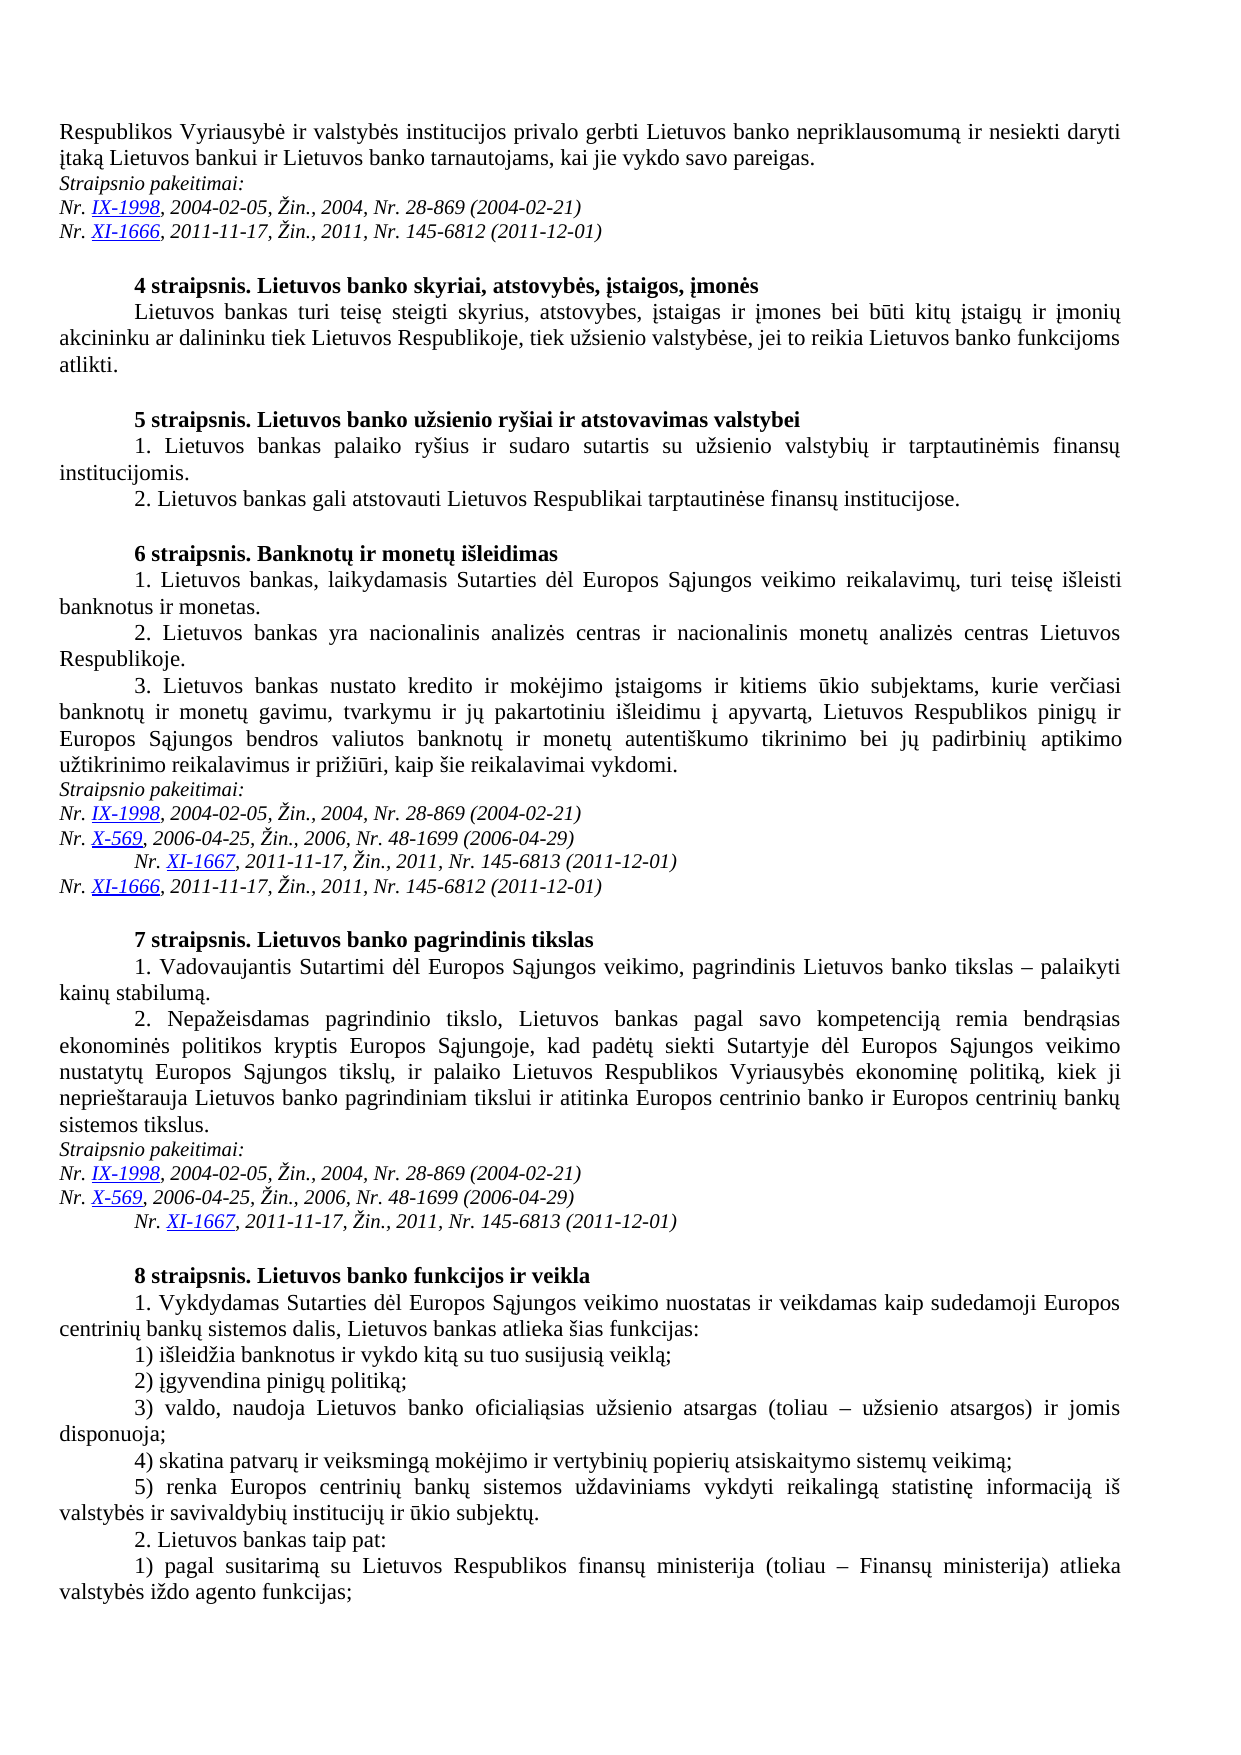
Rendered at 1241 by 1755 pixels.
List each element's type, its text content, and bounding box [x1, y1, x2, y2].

text Nr. XI-1667, 2011-11-17, Žin., 2011, Nr. 145-6813 (2011-12-01) [59, 849, 1122, 873]
text 6 straipsnis. Banknotų ir monetų išleidimas [59, 540, 1122, 566]
text 3) valdo, naudoja Lietuvos banko oficialiąsias užsienio atsargas (toliau – užsienio atsargos) ir jomis disponuoja; [59, 1394, 1122, 1447]
text Nr. XI-1667, 2011-11-17, Žin., 2011, Nr. 145-6813 (2011-12-01) [59, 1209, 1122, 1233]
text 2) įgyvendina pinigų politiką; [59, 1368, 1122, 1394]
text 5) renka Europos centrinių bankų sistemos uždaviniams vykdyti reikalingą statistinę informaciją iš valstybės ir savivaldybių institucijų ir ūkio subjektų. [59, 1473, 1122, 1526]
text Nr. XI-1666, 2011-11-17, Žin., 2011, Nr. 145-6812 (2011-12-01) [59, 873, 1122, 898]
text 8 straipsnis. Lietuvos banko funkcijos ir veikla [59, 1262, 1122, 1288]
text 2. Lietuvos bankas gali atstovauti Lietuvos Respublikai tarptautinėse finansų institucijose. [59, 485, 1122, 511]
text Straipsnio pakeitimai: [59, 777, 1122, 801]
text 4) skatina patvarų ir veiksmingą mokėjimo ir vertybinių popierių atsiskaitymo sistemų veikimą; [59, 1447, 1122, 1473]
text Nr. X-569, 2006-04-25, Žin., 2006, Nr. 48-1699 (2006-04-29) [59, 1185, 1122, 1209]
text 1. Vykdydamas Sutarties dėl Europos Sąjungos veikimo nuostatas ir veikdamas kaip sudedamoji Europos centrinių bankų sistemos dalis, Lietuvos bankas atlieka šias funkcijas: [59, 1288, 1122, 1341]
text 1. Vadovaujantis Sutartimi dėl Europos Sąjungos veikimo, pagrindinis Lietuvos banko tikslas – palaikyti kainų stabilumą. [59, 953, 1122, 1005]
text Nr. IX-1998, 2004-02-05, Žin., 2004, Nr. 28-869 (2004-02-21) [59, 195, 1122, 219]
text 2. Lietuvos bankas taip pat: [59, 1526, 1122, 1552]
text 1. Lietuvos bankas, laikydamasis Sutarties dėl Europos Sąjungos veikimo reikalavimų, turi teisę išleisti banknotus ir monetas. [59, 566, 1122, 619]
text 1) pagal susitarimą su Lietuvos Respublikos finansų ministerija (toliau – Finansų ministerija) atlieka valstybės iždo agento funkcijas; [59, 1552, 1122, 1605]
text 2. Lietuvos bankas yra nacionalinis analizės centras ir nacionalinis monetų analizės centras Lietuvos Respublikoje. [59, 619, 1122, 672]
text Nr. IX-1998, 2004-02-05, Žin., 2004, Nr. 28-869 (2004-02-21) [59, 1161, 1122, 1185]
text 3. Lietuvos bankas nustato kredito ir mokėjimo įstaigoms ir kitiems ūkio subjektams, kurie verčiasi banknotų ir monetų gavimu, tvarkymu ir jų pakartotiniu išleidimu į apyvartą, Lietuvos Respublikos pinigų ir Europos Sąjungos bendros valiutos banknotų ir monetų autentiškumo tikrinimo bei jų padirbinių aptikimo užtikrinimo reikalavimus ir prižiūri, kaip šie reikalavimai vykdomi. [59, 672, 1122, 777]
text 7 straipsnis. Lietuvos banko pagrindinis tikslas [59, 926, 1122, 953]
text 2. Nepažeisdamas pagrindinio tikslo, Lietuvos bankas pagal savo kompetenciją remia bendrąsias ekonominės politikos kryptis Europos Sąjungoje, kad padėtų siekti Sutartyje dėl Europos Sąjungos veikimo nustatytų Europos Sąjungos tikslų, ir palaiko Lietuvos Respublikos Vyriausybės ekonominę politiką, kiek ji neprieštarauja Lietuvos banko pagrindiniam tikslui ir atitinka Europos centrinio banko ir Europos centrinių bankų sistemos tikslus. [59, 1005, 1122, 1137]
text Lietuvos bankas turi teisę steigti skyrius, atstovybes, įstaigas ir įmones bei būti kitų įstaigų ir įmonių akcininku ar dalininku tiek Lietuvos Respublikoje, tiek užsienio valstybėse, jei to reikia Lietuvos banko funkcijoms atlikti. [59, 298, 1122, 377]
text Nr. XI-1666, 2011-11-17, Žin., 2011, Nr. 145-6812 (2011-12-01) [59, 219, 1122, 243]
text Respublikos Vyriausybė ir valstybės institucijos privalo gerbti Lietuvos banko nepriklausomumą ir nesiekti daryti įtaką Lietuvos bankui ir Lietuvos banko tarnautojams, kai jie vykdo savo pareigas. [59, 118, 1122, 171]
text Straipsnio pakeitimai: [59, 1137, 1122, 1161]
text Nr. IX-1998, 2004-02-05, Žin., 2004, Nr. 28-869 (2004-02-21) [59, 801, 1122, 825]
text 1) išleidžia banknotus ir vykdo kitą su tuo susijusią veiklą; [59, 1341, 1122, 1368]
text Straipsnio pakeitimai: [59, 171, 1122, 195]
text Nr. X-569, 2006-04-25, Žin., 2006, Nr. 48-1699 (2006-04-29) [59, 825, 1122, 849]
text 5 straipsnis. Lietuvos banko užsienio ryšiai ir atstovavimas valstybei [59, 406, 1122, 432]
text 1. Lietuvos bankas palaiko ryšius ir sudaro sutartis su užsienio valstybių ir tarptautinėmis finansų institucijomis. [59, 432, 1122, 485]
text 4 straipsnis. Lietuvos banko skyriai, atstovybės, įstaigos, įmonės [59, 272, 1122, 298]
